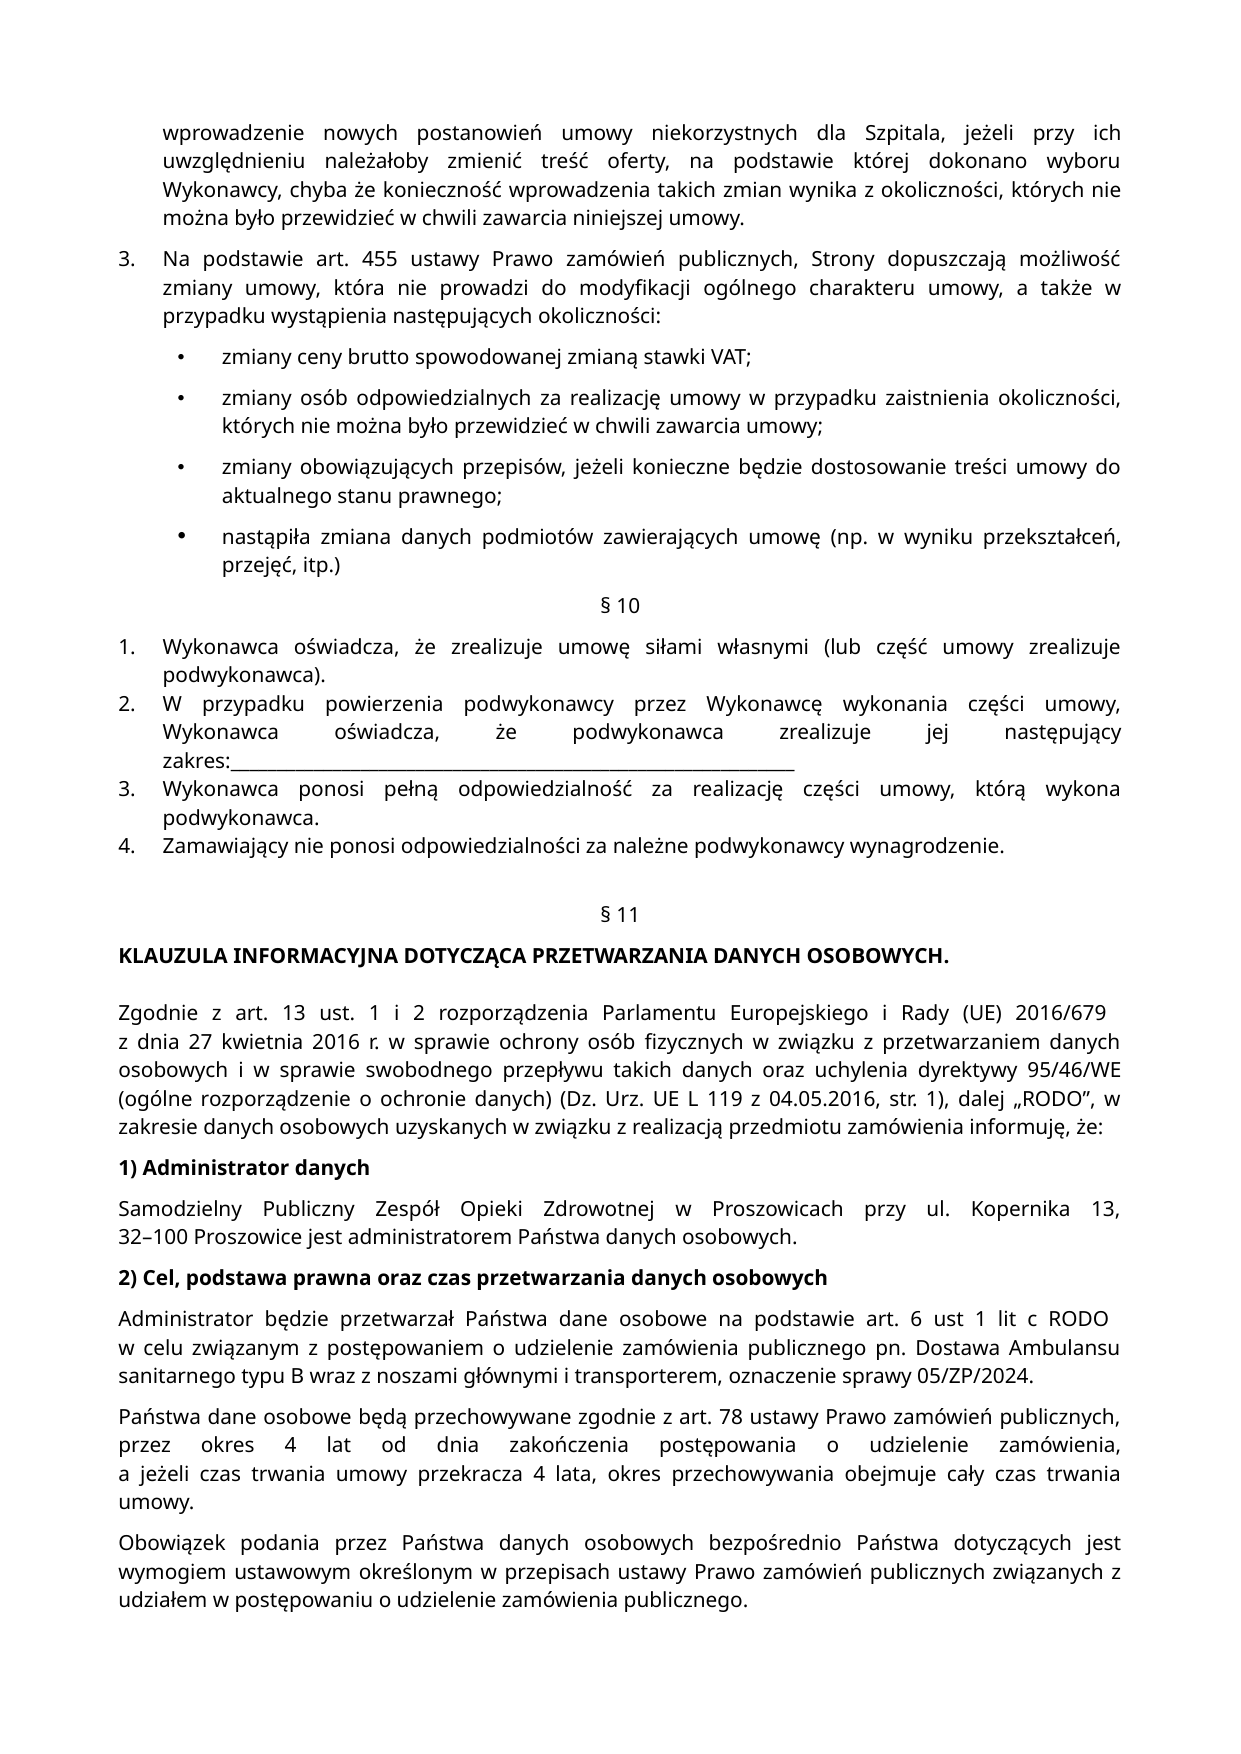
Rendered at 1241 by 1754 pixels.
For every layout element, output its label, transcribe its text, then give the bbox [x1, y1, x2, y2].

text Administrator będzie przetwarzał Państwa dane osobowe na podstawie art. 6 ust 1 lit c RODO w celu związanym z postępowaniem o udzielenie zamówienia publicznego pn. Dostawa Ambulansu sanitarnego typu B wraz z noszami głównymi i transporterem, oznaczenie sprawy 05/ZP/2024. [118, 1304, 1122, 1390]
list zmiany ceny brutto spowodowanej zmianą stawki VAT; [177, 342, 1122, 371]
text 1) Administrator danych [118, 1153, 1122, 1182]
text § 10 [118, 591, 1122, 620]
list zmiany osób odpowiedzialnych za realizację umowy w przypadku zaistnienia okoliczności, których nie można było przewidzieć w chwili zawarcia umowy; [177, 383, 1122, 440]
text 2) Cel, podstawa prawna oraz czas przetwarzania danych osobowych [118, 1263, 1122, 1292]
list wprowadzenie nowych postanowień umowy niekorzystnych dla Szpitala, jeżeli przy ich uwzględnieniu należałoby zmienić treść oferty, na podstawie której dokonano wyboru Wykonawcy, chyba że konieczność wprowadzenia takich zmian wynika z okoliczności, których nie można było przewidzieć w chwili zawarcia niniejszej umowy. [118, 118, 1122, 232]
text KLAUZULA INFORMACYJNA DOTYCZĄCA PRZETWARZANIA DANYCH OSOBOWYCH. [118, 942, 1122, 970]
text § 11 [118, 901, 1122, 929]
list Na podstawie art. 455 ustawy Prawo zamówień publicznych, Strony dopuszczają możliwość zmiany umowy, która nie prowadzi do modyfikacji ogólnego charakteru umowy, a także w przypadku wystąpienia następujących okoliczności: [118, 244, 1122, 330]
list Zamawiający nie ponosi odpowiedzialności za należne podwykonawcy wynagrodzenie. [118, 831, 1122, 860]
text Obowiązek podania przez Państwa danych osobowych bezpośrednio Państwa dotyczących jest wymogiem ustawowym określonym w przepisach ustawy Prawo zamówień publicznych związanych z udziałem w postępowaniu o udzielenie zamówienia publicznego. [118, 1528, 1122, 1614]
list Wykonawca oświadcza, że zrealizuje umowę siłami własnymi (lub część umowy zrealizuje podwykonawca). [118, 632, 1122, 689]
list W przypadku powierzenia podwykonawcy przez Wykonawcę wykonania części umowy, Wykonawca oświadcza, że podwykonawca zrealizuje jej następujący zakres:_____________________________________________________________ [118, 689, 1122, 774]
list nastąpiła zmiana danych podmiotów zawierających umowę (np. w wyniku przekształceń, przejęć, itp.) [177, 522, 1122, 579]
text Państwa dane osobowe będą przechowywane zgodnie z art. 78 ustawy Prawo zamówień publicznych, przez okres 4 lat od dnia zakończenia postępowania o udzielenie zamówienia, a jeżeli czas trwania umowy przekracza 4 lata, okres przechowywania obejmuje cały czas trwania umowy. [118, 1402, 1122, 1516]
list Wykonawca ponosi pełną odpowiedzialność za realizację części umowy, którą wykona podwykonawca. [118, 774, 1122, 831]
text Zgodnie z art. 13 ust. 1 i 2 rozporządzenia Parlamentu Europejskiego i Rady (UE) 2016/679 z dnia 27 kwietnia 2016 r. w sprawie ochrony osób fizycznych w związku z przetwarzaniem danych osobowych i w sprawie swobodnego przepływu takich danych oraz uchylenia dyrektywy 95/46/WE (ogólne rozporządzenie o ochronie danych) (Dz. Urz. UE L 119 z 04.05.2016, str. 1), dalej „RODO”, w zakresie danych osobowych uzyskanych w związku z realizacją przedmiotu zamówienia informuję, że: [118, 998, 1122, 1141]
text Samodzielny Publiczny Zespół Opieki Zdrowotnej w Proszowicach przy ul. Kopernika 13, 32–100 Proszowice jest administratorem Państwa danych osobowych. [118, 1194, 1122, 1251]
list zmiany obowiązujących przepisów, jeżeli konieczne będzie dostosowanie treści umowy do aktualnego stanu prawnego; [177, 452, 1122, 509]
